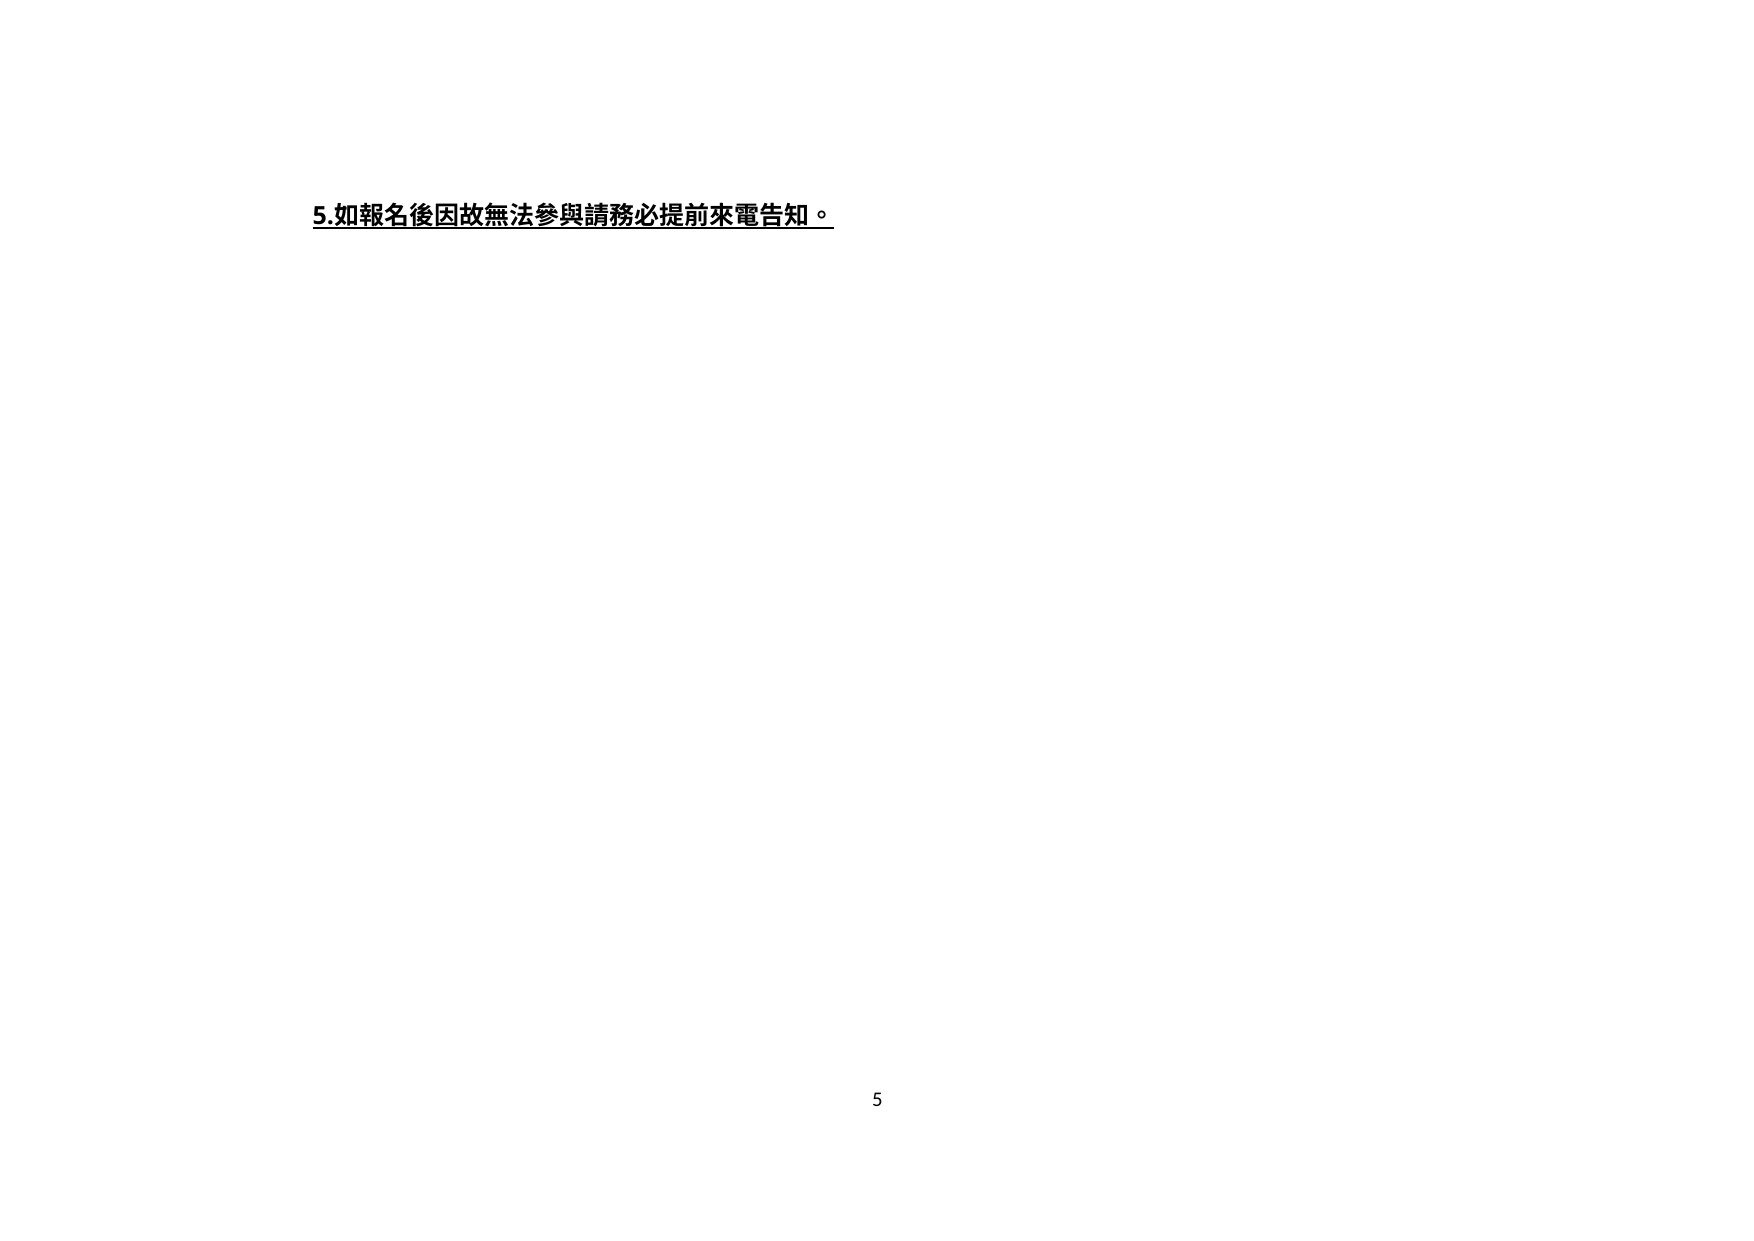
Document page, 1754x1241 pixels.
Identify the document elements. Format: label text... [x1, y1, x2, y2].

list 5.如報名後因故無法參與請務必提前來電告知。 [283, 189, 1604, 226]
